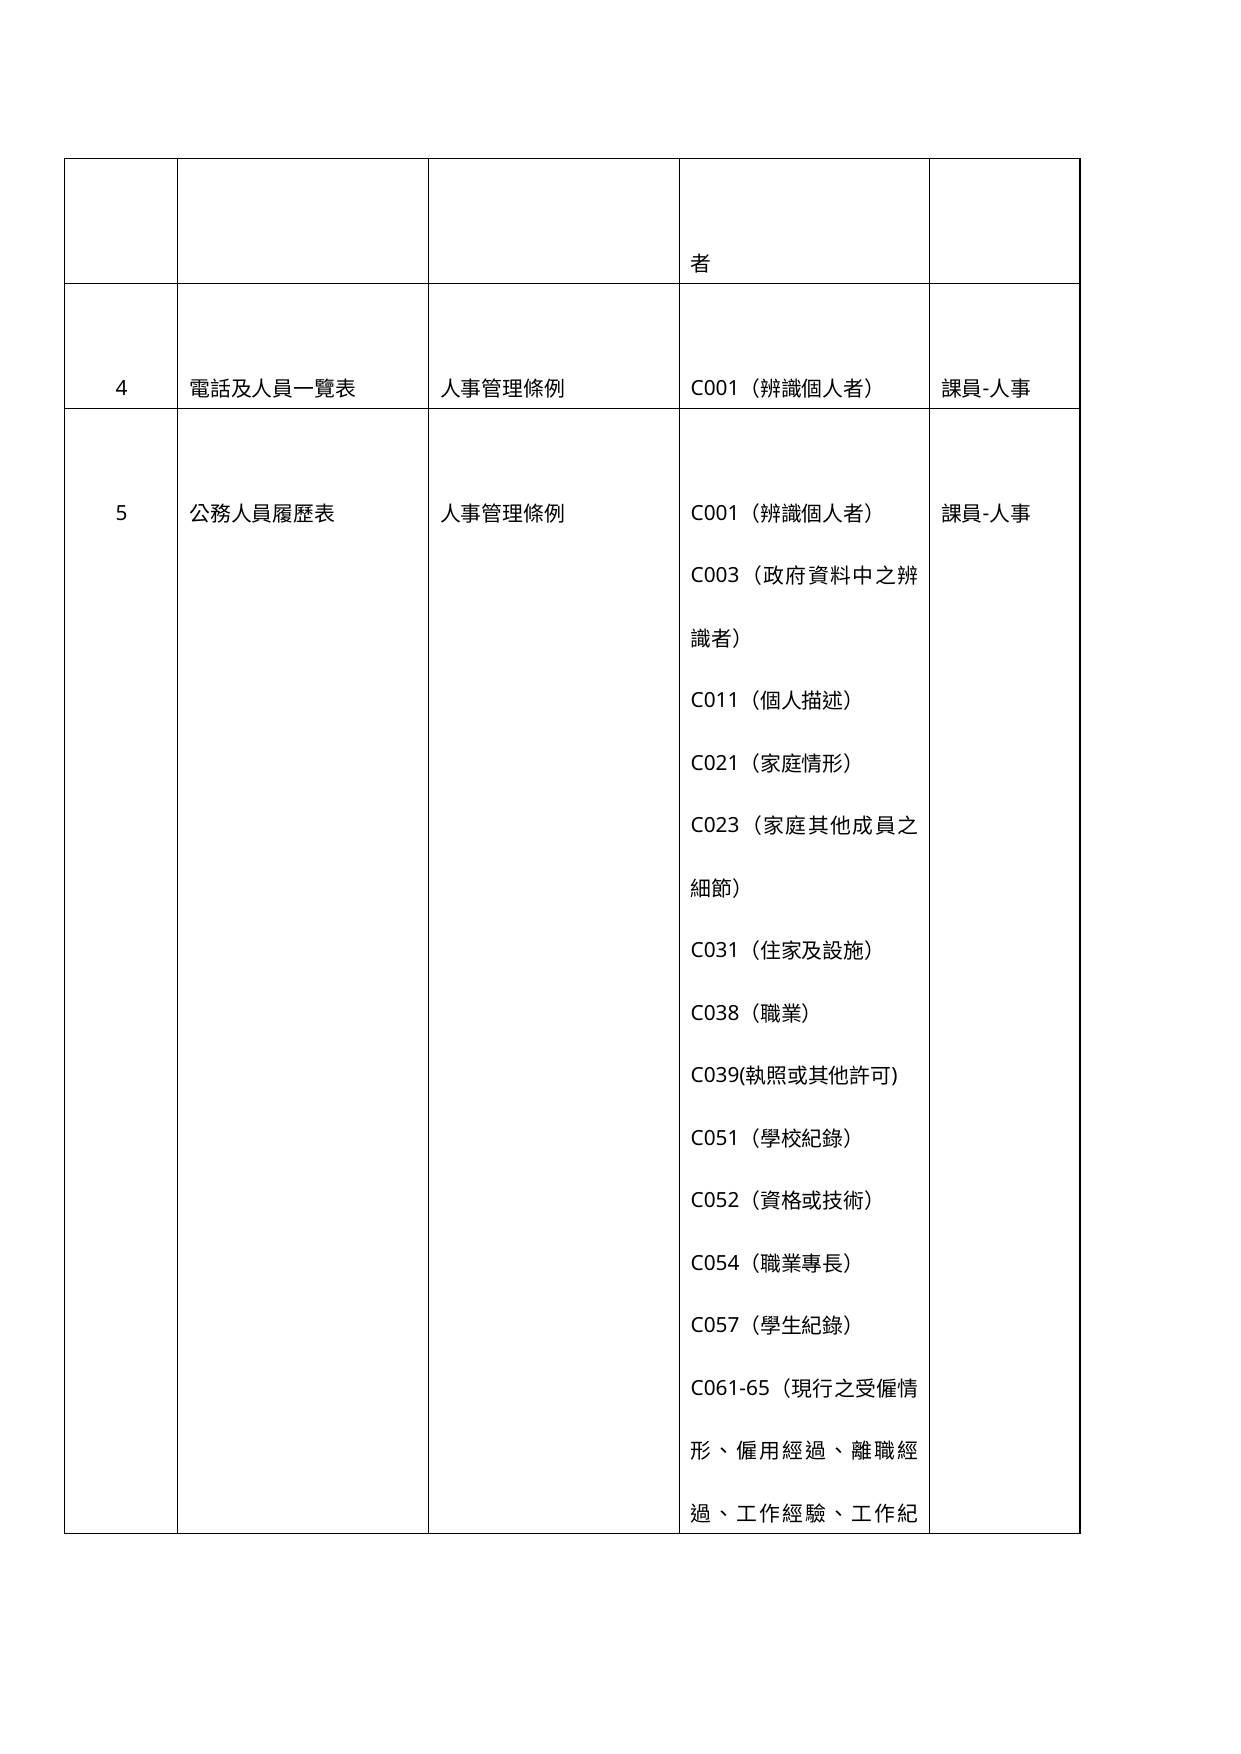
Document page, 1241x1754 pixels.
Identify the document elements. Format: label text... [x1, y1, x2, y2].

table_cell 人事管理條例 [429, 409, 679, 1533]
table_cell 課員-人事 [930, 409, 1079, 1533]
table_cell 公務人員履歷表 [178, 409, 428, 1533]
table_cell 課員-人事 [930, 284, 1079, 408]
table_cell [930, 159, 1079, 283]
table_cell 人事管理條例 [429, 284, 679, 408]
table_cell 電話及人員一覽表 [178, 284, 428, 408]
table_cell [429, 159, 679, 283]
table_cell C001（辨識個人者） [680, 284, 929, 408]
table_cell 4 [65, 284, 177, 408]
table_cell [178, 159, 428, 283]
table_cell C001（辨識個人者） C003（政府資料中之辨識者） C011（個人描述） C021（家庭情形） C023（家庭其他成員之細節） C031（住家及設施） C038（職業） C039(執照或其他許可) C051（學校紀錄） C052（資格或技術） C054（職業專長） C057（學生紀錄） C061-65（現行之受僱情形、僱用經過、離職經過、工作經驗、工作紀 [680, 409, 929, 1533]
table_cell 5 [65, 409, 177, 1533]
table_cell 者 [680, 159, 929, 283]
table_cell [65, 159, 177, 283]
